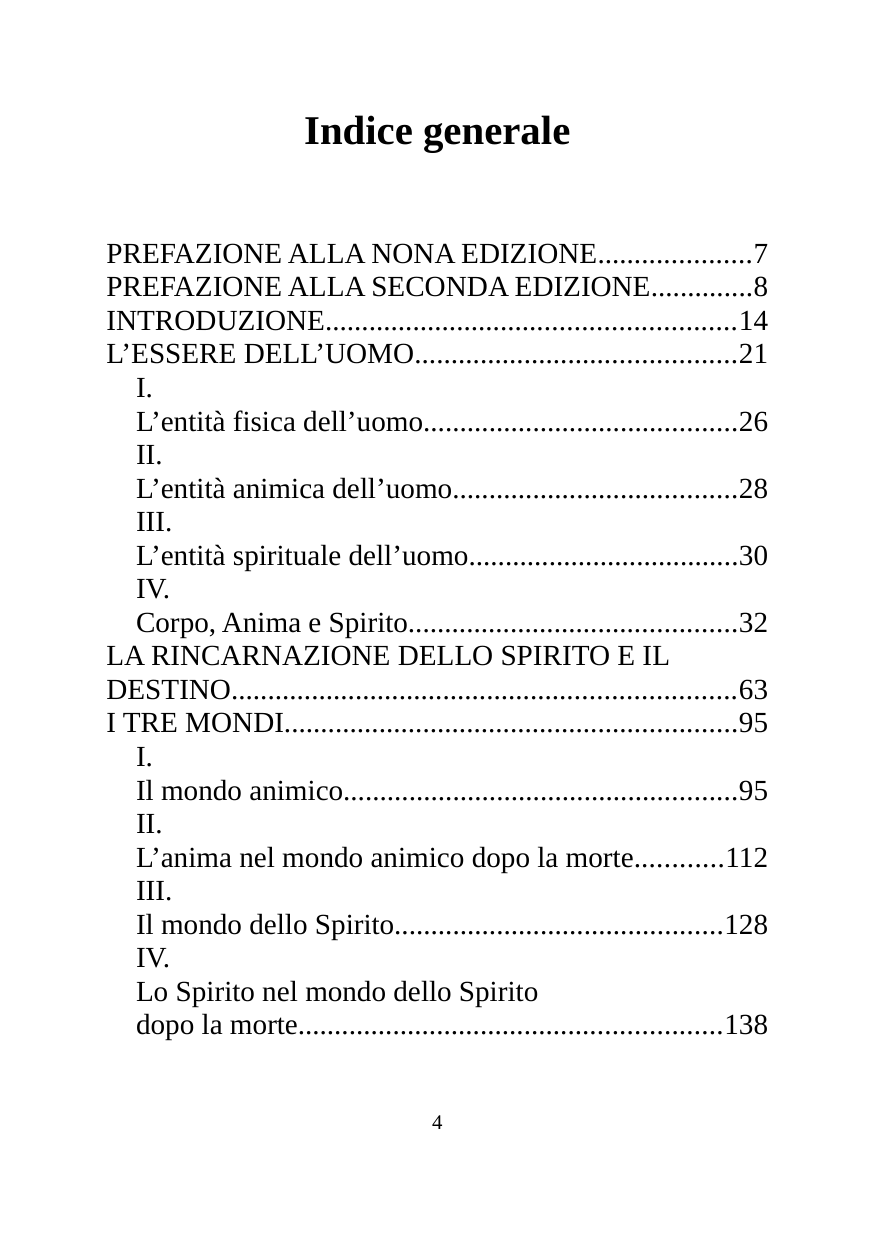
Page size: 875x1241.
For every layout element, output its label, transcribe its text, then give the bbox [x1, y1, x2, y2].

text IV. Lo Spirito nel mondo dello Spirito dopo la morte. 138 [136, 940, 768, 1041]
text II. L’anima nel mondo animico dopo la morte. 112 [136, 806, 768, 873]
text I. L’entità fisica dell’uomo. 26 [136, 370, 768, 437]
text I. Il mondo animico 95 [136, 739, 768, 806]
text LA RINCARNAZIONE DELLO SPIRITO E IL DESTINO 63 [106, 638, 768, 706]
text PREFAZIONE ALLA SECONDA EDIZIONE 8 [106, 269, 768, 303]
text III. L’entità spirituale dell’uomo. 30 [136, 504, 768, 571]
subtitle Indice generale [106, 106, 768, 153]
text IV. Corpo, Anima e Spirito. 32 [136, 571, 768, 638]
text PREFAZIONE ALLA NONA EDIZIONE 7 [106, 236, 768, 269]
text II. L’entità animica dell’uomo. 28 [136, 437, 768, 504]
text I TRE MONDI 95 [106, 706, 768, 739]
text L’ESSERE DELL’UOMO 21 [106, 337, 768, 370]
text III. Il mondo dello Spirito. 128 [136, 873, 768, 940]
text INTRODUZIONE 14 [106, 303, 768, 337]
